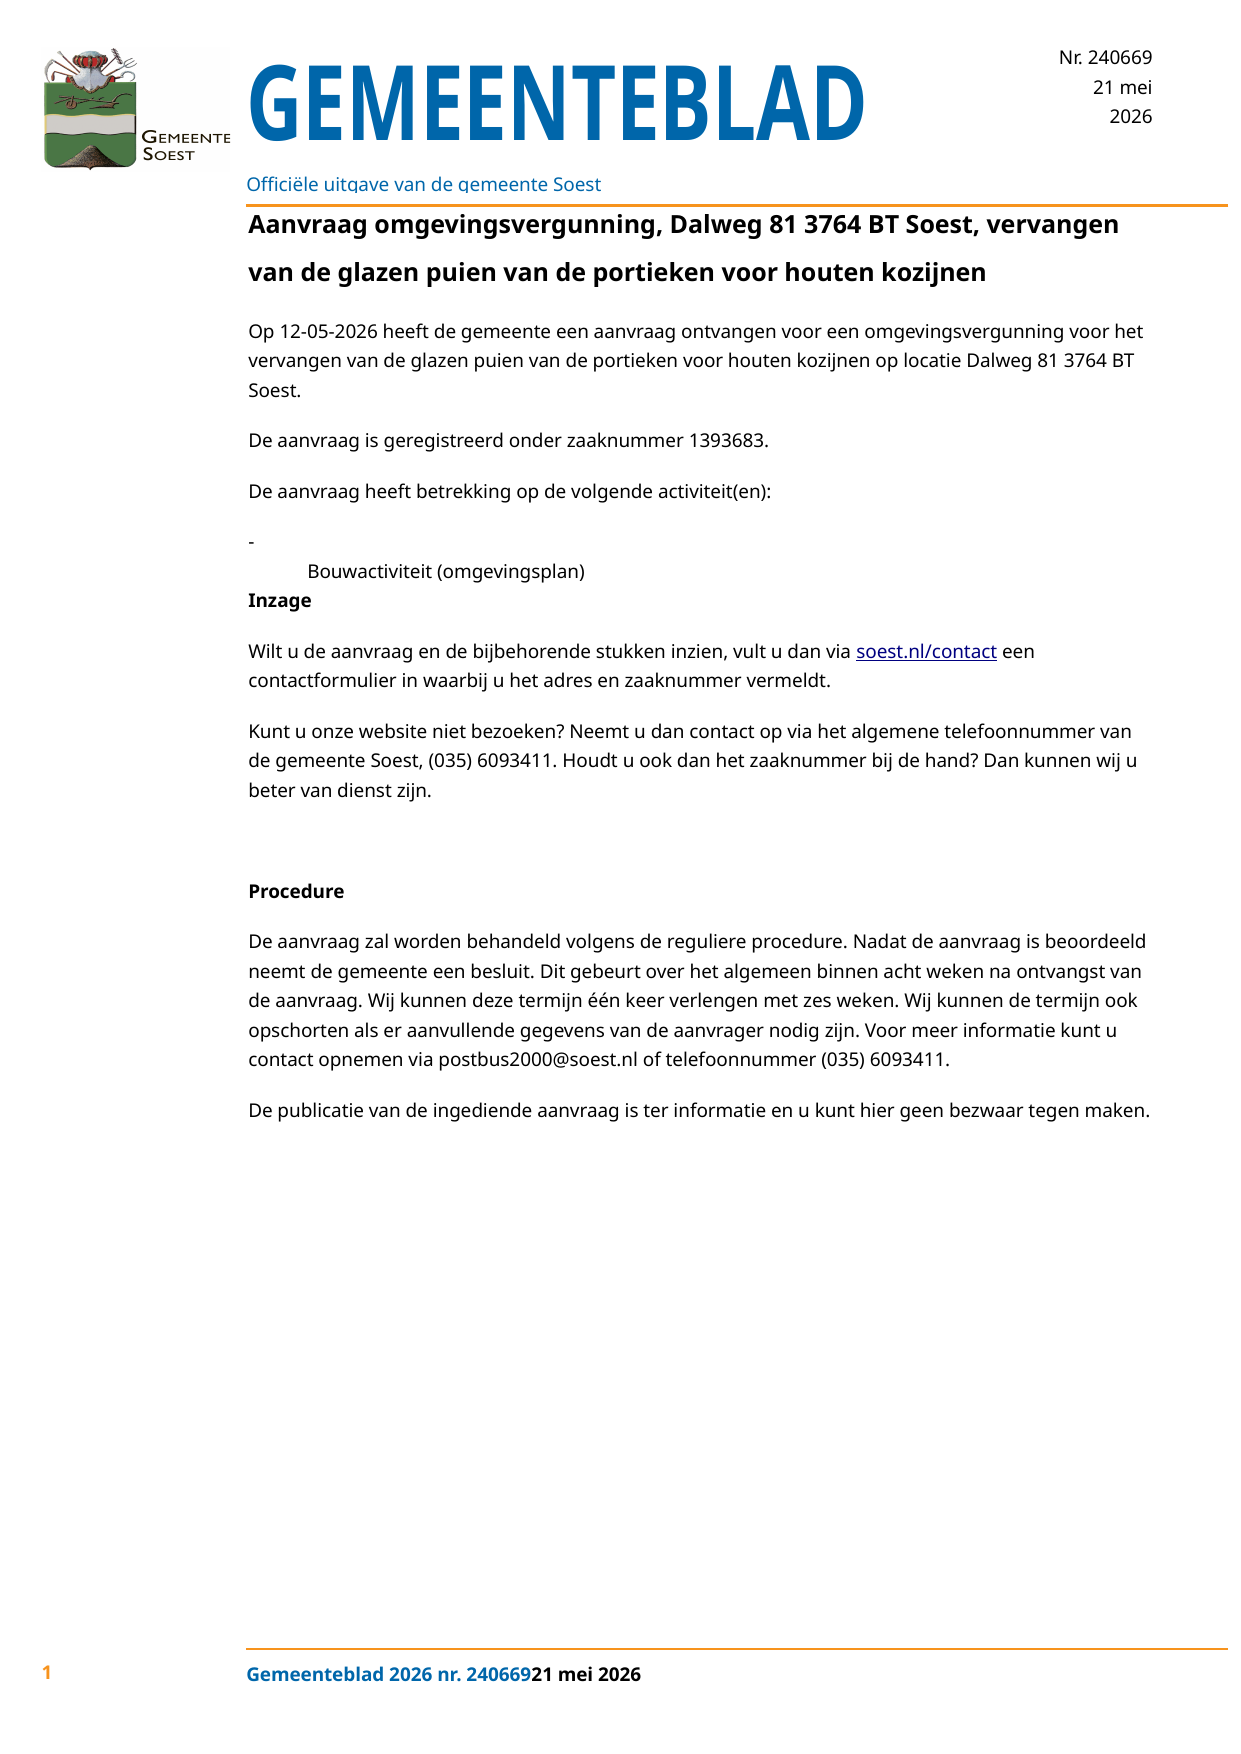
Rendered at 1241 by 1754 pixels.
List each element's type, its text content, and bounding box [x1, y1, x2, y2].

text Inzage [248, 587, 1152, 613]
text Wilt u de aanvraag en de bijbehorende stukken inzien, vult u dan via soest.nl/contact een contactformulier in waarbij u het adres en zaaknummer vermeldt. [248, 638, 1152, 693]
text Kunt u onze website niet bezoeken? Neemt u dan contact op via het algemene telefoonnummer van de gemeente Soest, (035) 6093411. Houdt u ook dan het zaaknummer bij de hand? Dan kunnen wij u beter van dienst zijn. [248, 718, 1152, 803]
text De aanvraag zal worden behandeld volgens de reguliere procedure. Nadat de aanvraag is beoordeeld neemt de gemeente een besluit. Dit gebeurt over het algemeen binnen acht weken na ontvangst van de aanvraag. Wij kunnen deze termijn één keer verlengen met zes weken. Wij kunnen de termijn ook opschorten als er aanvullende gegevens van de aanvrager nodig zijn. Voor meer informatie kunt u contact opnemen via postbus2000@soest.nl of telefoonnummer (035) 6093411. [248, 928, 1152, 1072]
picture [41, 47, 231, 172]
text De aanvraag heeft betrekking op de volgende activiteit(en): [248, 478, 1152, 504]
text De aanvraag is geregistreerd onder zaaknummer 1393683. [248, 427, 1152, 453]
list Bouwactiviteit (omgevingsplan) [248, 558, 1152, 584]
text De publicatie van de ingediende aanvraag is ter informatie en u kunt hier geen bezwaar tegen maken. [248, 1097, 1152, 1123]
text Op 12-05-2026 heeft de gemeente een aanvraag ontvangen voor een omgevingsvergunning voor het vervangen van de glazen puien van de portieken voor houten kozijnen op locatie Dalweg 81 3764 BT Soest. [248, 318, 1152, 403]
text Aanvraag omgevingsvergunning, Dalweg 81 3764 BT Soest, vervangen van de glazen puien van de portieken voor houten kozijnen [248, 207, 1152, 288]
text Procedure [248, 878, 1152, 904]
